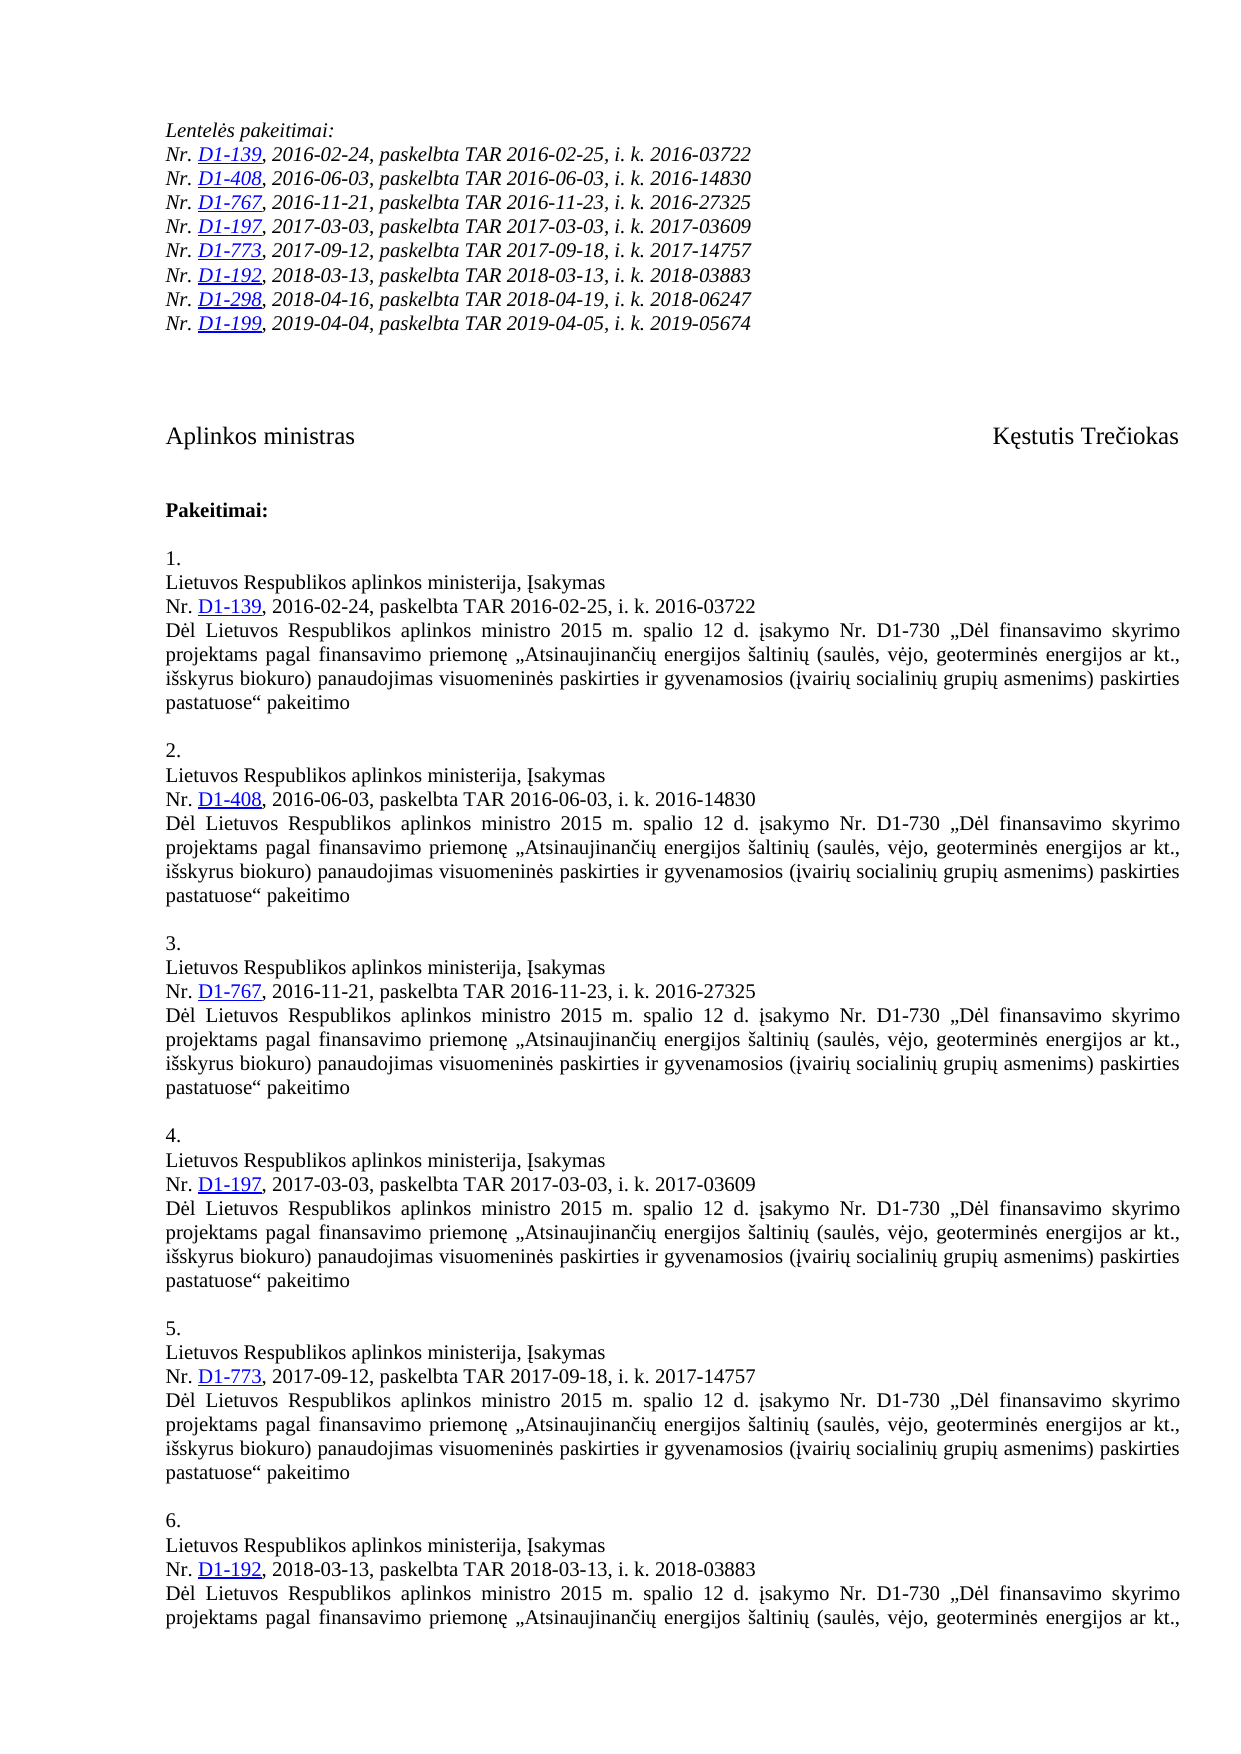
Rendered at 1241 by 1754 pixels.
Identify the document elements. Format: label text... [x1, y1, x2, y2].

text Lietuvos Respublikos aplinkos ministerija, Įsakymas [165, 762, 1181, 787]
text Dėl Lietuvos Respublikos aplinkos ministro 2015 m. spalio 12 d. įsakymo Nr. D1-730 „Dėl finansavimo skyrimo projektams pagal finansavimo priemonę „Atsinaujinančių energijos šaltinių (saulės, vėjo, geoterminės energijos ar kt., [165, 1581, 1181, 1629]
text Nr. D1-199, 2019-04-04, paskelbta TAR 2019-04-05, i. k. 2019-05674 [165, 311, 1181, 335]
text Nr. D1-773, 2017-09-12, paskelbta TAR 2017-09-18, i. k. 2017-14757 [165, 238, 1181, 262]
text Dėl Lietuvos Respublikos aplinkos ministro 2015 m. spalio 12 d. įsakymo Nr. D1-730 „Dėl finansavimo skyrimo projektams pagal finansavimo priemonę „Atsinaujinančių energijos šaltinių (saulės, vėjo, geoterminės energijos ar kt., išskyrus biokuro) panaudojimas visuomeninės paskirties ir gyvenamosios (įvairių socialinių grupių asmenims) paskirties pastatuose“ pakeitimo [165, 811, 1181, 907]
text Lietuvos Respublikos aplinkos ministerija, Įsakymas [165, 1340, 1181, 1364]
text Dėl Lietuvos Respublikos aplinkos ministro 2015 m. spalio 12 d. įsakymo Nr. D1-730 „Dėl finansavimo skyrimo projektams pagal finansavimo priemonę „Atsinaujinančių energijos šaltinių (saulės, vėjo, geoterminės energijos ar kt., išskyrus biokuro) panaudojimas visuomeninės paskirties ir gyvenamosios (įvairių socialinių grupių asmenims) paskirties pastatuose“ pakeitimo [165, 1003, 1181, 1099]
text Nr. D1-767, 2016-11-21, paskelbta TAR 2016-11-23, i. k. 2016-27325 [165, 979, 1181, 1003]
text Lentelės pakeitimai: [165, 118, 1181, 142]
text Nr. D1-139, 2016-02-24, paskelbta TAR 2016-02-25, i. k. 2016-03722 [165, 594, 1181, 618]
text Nr. D1-767, 2016-11-21, paskelbta TAR 2016-11-23, i. k. 2016-27325 [165, 190, 1181, 214]
text Nr. D1-408, 2016-06-03, paskelbta TAR 2016-06-03, i. k. 2016-14830 [165, 166, 1181, 190]
text Lietuvos Respublikos aplinkos ministerija, Įsakymas [165, 1147, 1181, 1172]
text Pakeitimai: [165, 498, 1181, 522]
text Nr. D1-298, 2018-04-16, paskelbta TAR 2018-04-19, i. k. 2018-06247 [165, 287, 1181, 311]
text Aplinkos ministras Kęstutis Trečiokas [165, 421, 1181, 450]
text Nr. D1-192, 2018-03-13, paskelbta TAR 2018-03-13, i. k. 2018-03883 [165, 262, 1181, 287]
text 2. [165, 738, 1181, 762]
text Nr. D1-139, 2016-02-24, paskelbta TAR 2016-02-25, i. k. 2016-03722 [165, 142, 1181, 166]
text Nr. D1-192, 2018-03-13, paskelbta TAR 2018-03-13, i. k. 2018-03883 [165, 1557, 1181, 1581]
text Nr. D1-408, 2016-06-03, paskelbta TAR 2016-06-03, i. k. 2016-14830 [165, 787, 1181, 811]
text Lietuvos Respublikos aplinkos ministerija, Įsakymas [165, 955, 1181, 979]
text Dėl Lietuvos Respublikos aplinkos ministro 2015 m. spalio 12 d. įsakymo Nr. D1-730 „Dėl finansavimo skyrimo projektams pagal finansavimo priemonę „Atsinaujinančių energijos šaltinių (saulės, vėjo, geoterminės energijos ar kt., išskyrus biokuro) panaudojimas visuomeninės paskirties ir gyvenamosios (įvairių socialinių grupių asmenims) paskirties pastatuose“ pakeitimo [165, 1196, 1181, 1292]
text 4. [165, 1123, 1181, 1147]
text 6. [165, 1508, 1181, 1532]
text Nr. D1-197, 2017-03-03, paskelbta TAR 2017-03-03, i. k. 2017-03609 [165, 214, 1181, 238]
text 5. [165, 1316, 1181, 1340]
text Nr. D1-773, 2017-09-12, paskelbta TAR 2017-09-18, i. k. 2017-14757 [165, 1364, 1181, 1388]
text Dėl Lietuvos Respublikos aplinkos ministro 2015 m. spalio 12 d. įsakymo Nr. D1-730 „Dėl finansavimo skyrimo projektams pagal finansavimo priemonę „Atsinaujinančių energijos šaltinių (saulės, vėjo, geoterminės energijos ar kt., išskyrus biokuro) panaudojimas visuomeninės paskirties ir gyvenamosios (įvairių socialinių grupių asmenims) paskirties pastatuose“ pakeitimo [165, 1388, 1181, 1484]
text 1. [165, 546, 1181, 570]
text Nr. D1-197, 2017-03-03, paskelbta TAR 2017-03-03, i. k. 2017-03609 [165, 1172, 1181, 1196]
text Lietuvos Respublikos aplinkos ministerija, Įsakymas [165, 570, 1181, 594]
text Dėl Lietuvos Respublikos aplinkos ministro 2015 m. spalio 12 d. įsakymo Nr. D1-730 „Dėl finansavimo skyrimo projektams pagal finansavimo priemonę „Atsinaujinančių energijos šaltinių (saulės, vėjo, geoterminės energijos ar kt., išskyrus biokuro) panaudojimas visuomeninės paskirties ir gyvenamosios (įvairių socialinių grupių asmenims) paskirties pastatuose“ pakeitimo [165, 618, 1181, 714]
text Lietuvos Respublikos aplinkos ministerija, Įsakymas [165, 1532, 1181, 1557]
text 3. [165, 931, 1181, 955]
